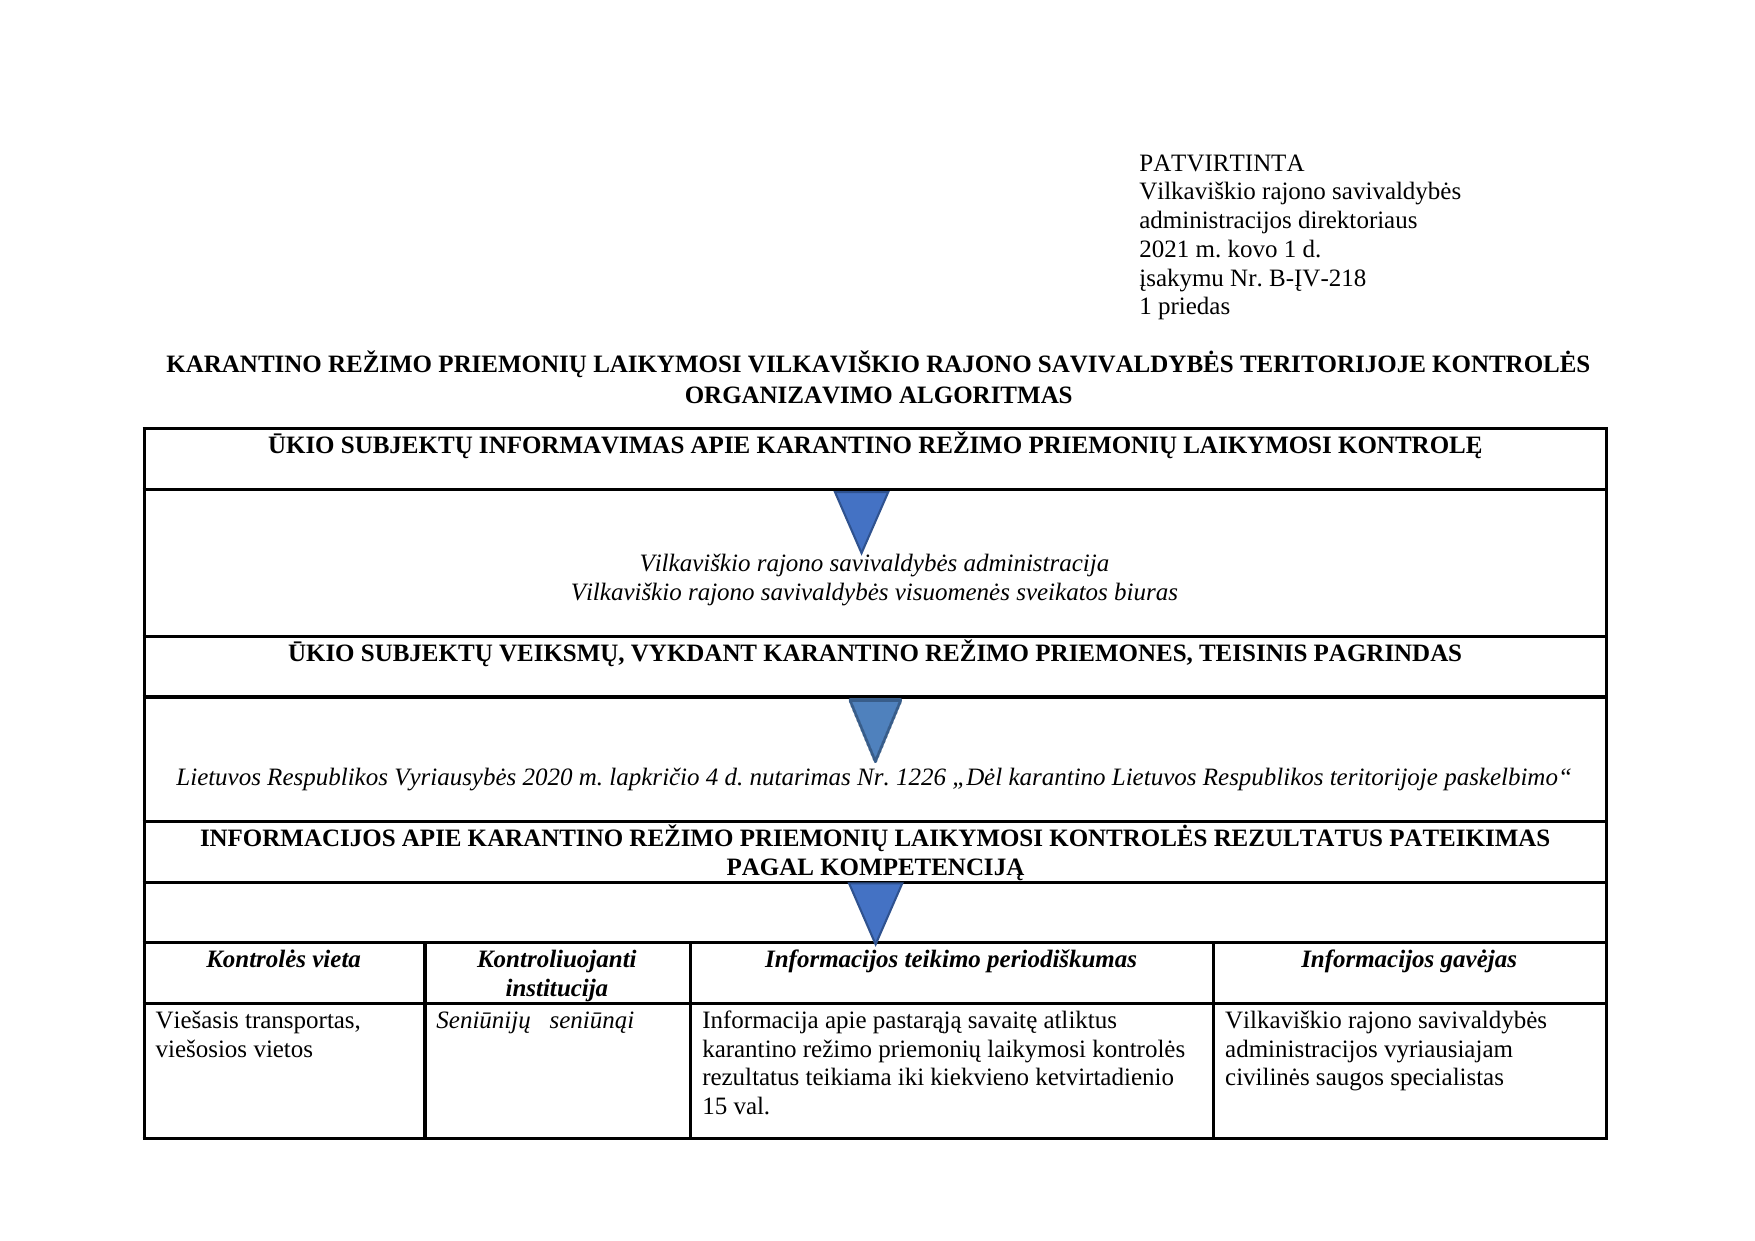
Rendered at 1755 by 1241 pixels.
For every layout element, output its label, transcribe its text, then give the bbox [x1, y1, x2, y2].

text administracijos direktoriaus [1004, 205, 1698, 234]
text KARANTINO REŽIMO PRIEMONIŲ LAIKYMOSI VILKAVIŠKIO RAJONO SAVIVALDYBĖS TERITORIJOJE KONTROLĖS ORGANIZAVIMO ALGORITMAS [59, 349, 1698, 408]
text įsakymu Nr. B-ĮV-218 [1004, 263, 1698, 291]
table_cell ŪKIO SUBJEKTŲ VEIKSMŲ, VYKDANT KARANTINO REŽIMO PRIEMONES, TEISINIS PAGRINDAS [146, 638, 1605, 695]
table_cell Informacijos teikimo periodiškumas [692, 944, 1212, 1002]
text PATVIRTINTA [1004, 148, 1698, 176]
table_cell Lietuvos Respublikos Vyriausybės 2020 m. lapkričio 4 d. nutarimas Nr. 1226 „Dėl karantino Lietuvos Respublikos teritorijoje paskelbimo“ [146, 699, 1605, 820]
table_cell INFORMACIJOS APIE KARANTINO REŽIMO PRIEMONIŲ LAIKYMOSI KONTROLĖS REZULTATUS PATEIKIMAS PAGAL KOMPETENCIJĄ [146, 823, 1605, 881]
table_cell Vilkaviškio rajono savivaldybės administracijos vyriausiajam civilinės saugos specialistas [1215, 1005, 1605, 1137]
table_cell [879, 884, 1605, 941]
table_cell Informacijos gavėjas [1215, 944, 1605, 1002]
table_cell Kontrolės vieta [146, 944, 423, 1002]
table_cell Kontroliuojanti institucija [427, 944, 689, 1002]
table_header ŪKIO SUBJEKTŲ INFORMAVIMAS APIE KARANTINO REŽIMO PRIEMONIŲ LAIKYMOSI KONTROLĘ [146, 430, 1605, 488]
table_cell Seniūnijų seniūnąi [427, 1005, 689, 1137]
text 2021 m. kovo 1 d. [1004, 234, 1698, 263]
table_cell Vilkaviškio rajono savivaldybės administracija Vilkaviškio rajono savivaldybės visuomenės sveikatos biuras [146, 491, 1605, 635]
table_cell Viešasis transportas, viešosios vietos [146, 1005, 423, 1137]
table_cell [146, 884, 872, 941]
table_cell Informacija apie pastarąją savaitę atliktus karantino režimo priemonių laikymosi kontrolės rezultatus teikiama iki kiekvieno ketvirtadienio 15 val. [692, 1005, 1212, 1137]
text Vilkaviškio rajono savivaldybės [1004, 176, 1698, 205]
text 1 priedas [1004, 291, 1698, 320]
